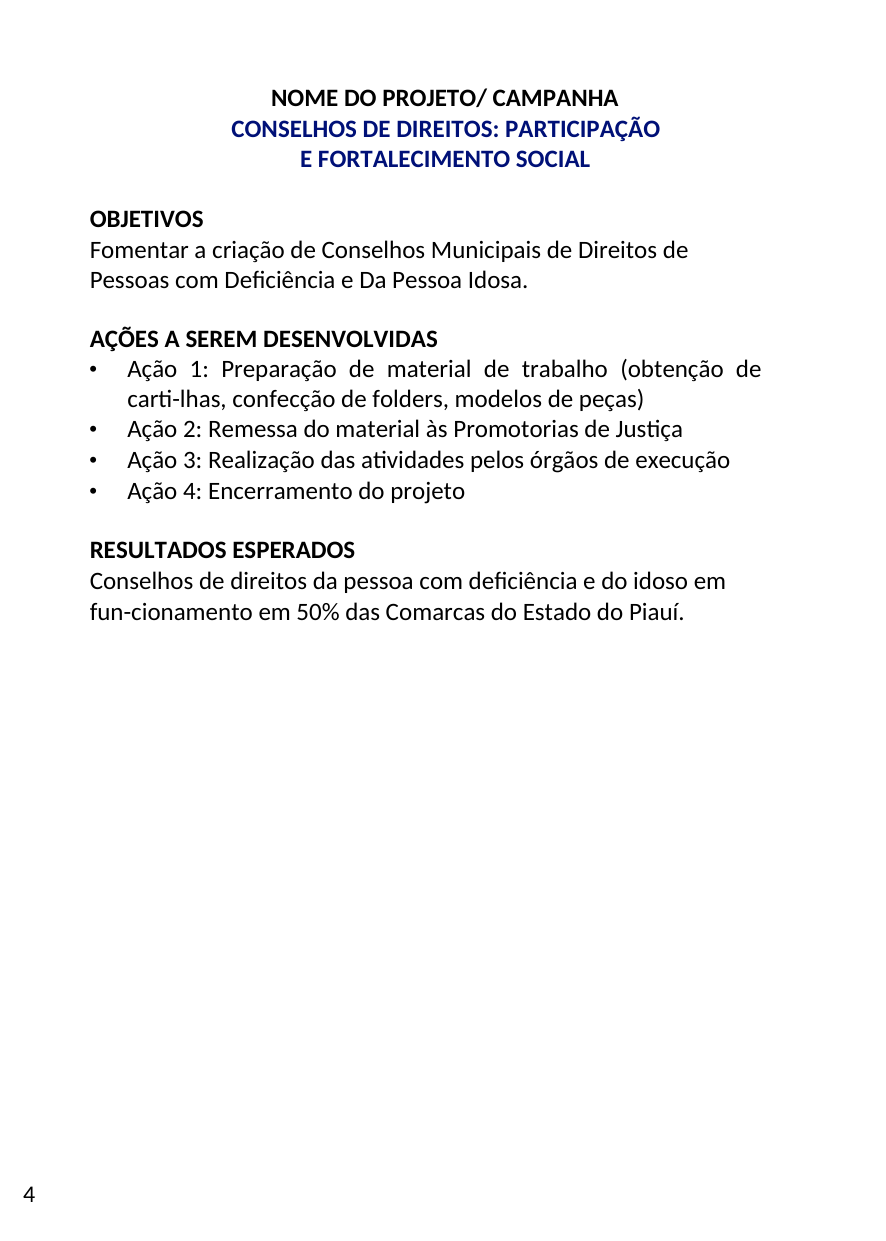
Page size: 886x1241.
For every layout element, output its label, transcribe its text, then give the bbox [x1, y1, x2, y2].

text OBJETIVOS [89, 203, 773, 234]
list Ação 3: Realização das atividades pelos órgãos de execução [88, 444, 773, 475]
text AÇÕES A SEREM DESENVOLVIDAS [89, 323, 773, 353]
text CONSELHOS DE DIREITOS: PARTICIPAÇÃO [231, 113, 773, 143]
text 4 [23, 1179, 35, 1196]
list Ação 4: Encerramento do projeto [88, 475, 773, 505]
text Fomentar a criação de Conselhos Municipais de Direitos de Pessoas com Deficiência e Da Pessoa Idosa. [89, 234, 771, 295]
list Ação 2: Remessa do material às Promotorias de Justiça [88, 414, 773, 444]
text E FORTALECIMENTO SOCIAL [300, 144, 773, 174]
text Conselhos de direitos da pessoa com deficiência e do idoso em fun-cionamento em 50% das Comarcas do Estado do Piauí. [89, 565, 773, 626]
text 4 [23, 1197, 35, 1208]
list Ação 1: Preparação de material de trabalho (obtenção de carti-lhas, confecção de folders, modelos de peças) [88, 353, 762, 413]
text RESULTADOS ESPERADOS [89, 534, 773, 565]
text NOME DO PROJETO/ CAMPANHA [271, 82, 773, 113]
